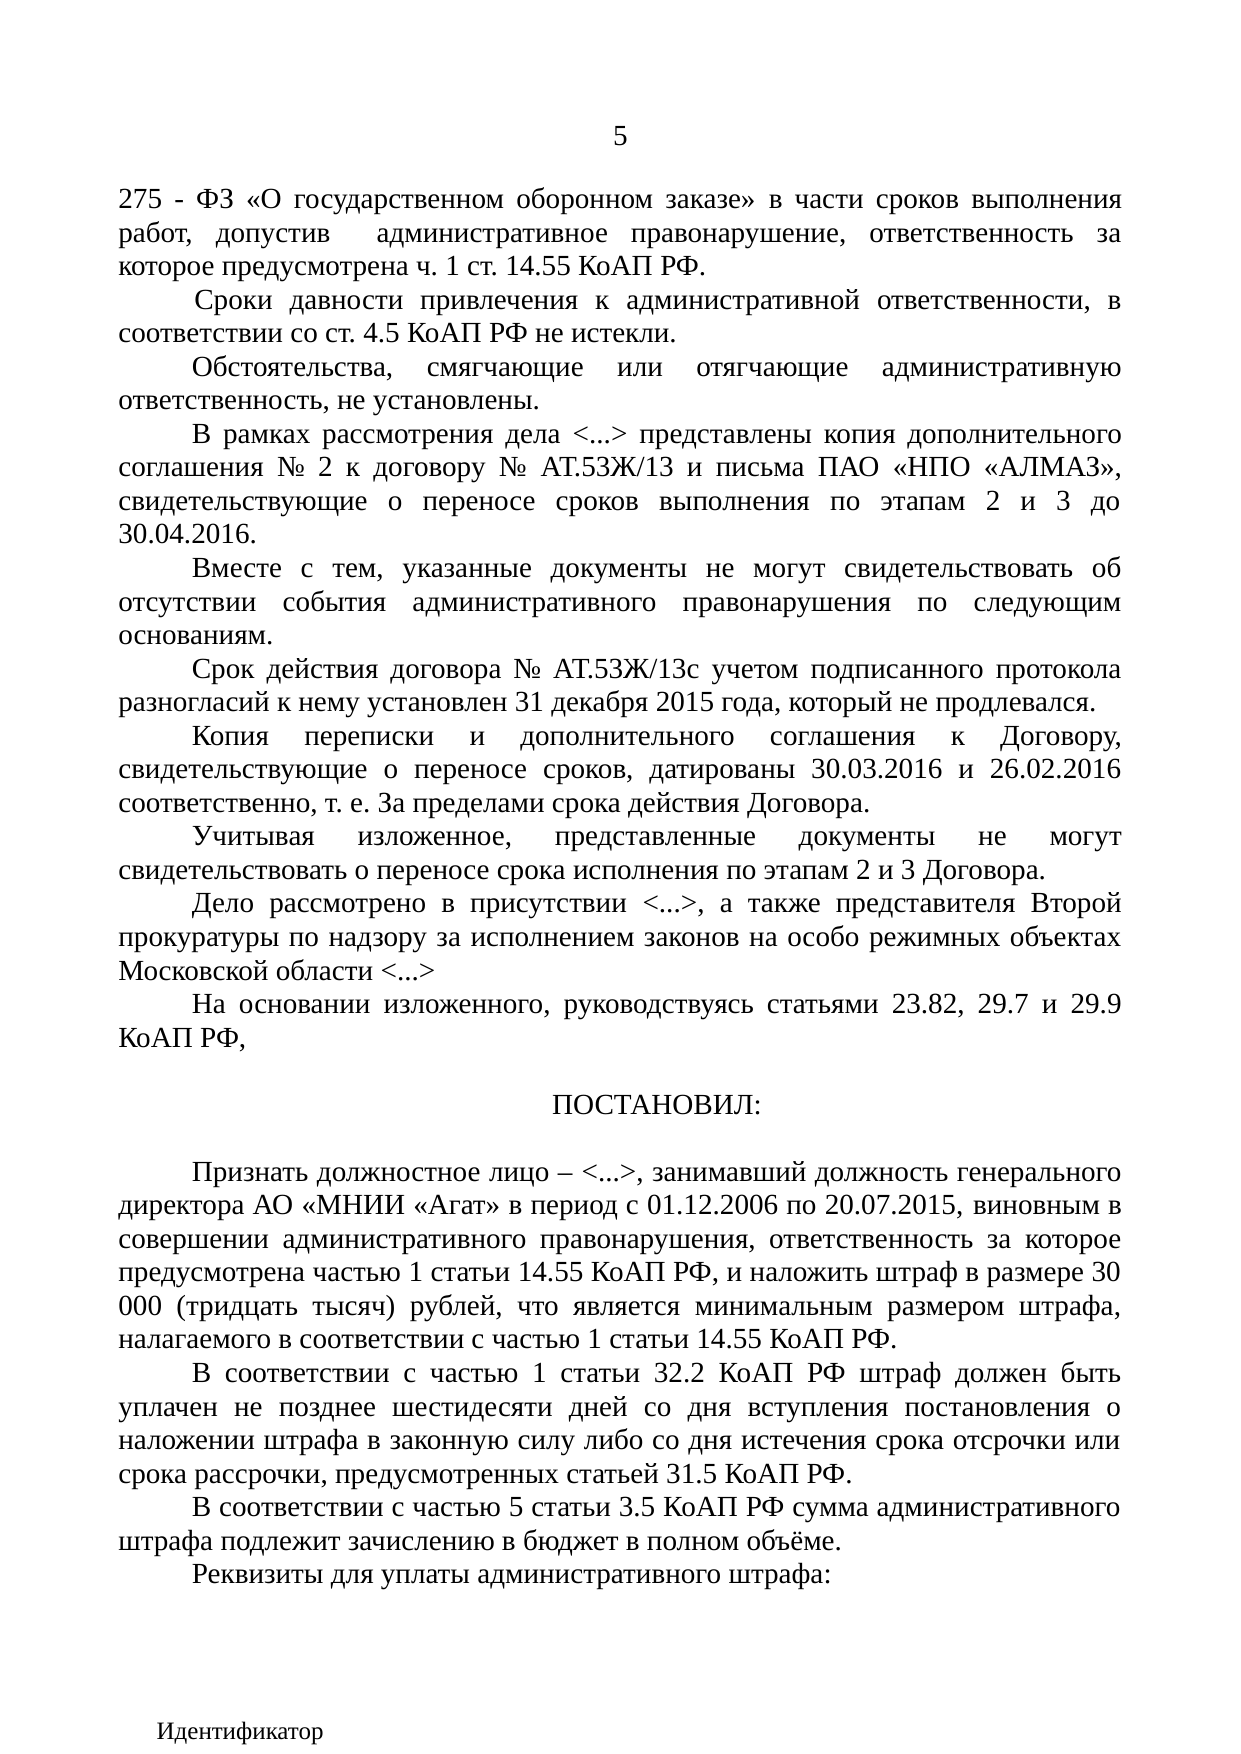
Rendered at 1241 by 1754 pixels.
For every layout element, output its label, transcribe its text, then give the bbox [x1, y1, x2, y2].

text ПОСТАНОВИЛ: [118, 1087, 1122, 1120]
text В соответствии с частью 1 статьи 32.2 КоАП РФ штраф должен быть уплачен не позднее шестидесяти дней со дня вступления постановления о наложении штрафа в законную силу либо со дня истечения срока отсрочки или срока рассрочки, предусмотренных статьей 31.5 КоАП РФ. [118, 1355, 1122, 1489]
text Учитывая изложенное, представленные документы не могут свидетельствовать о переносе срока исполнения по этапам 2 и 3 Договора. [118, 818, 1122, 886]
text Копия переписки и дополнительного соглашения к Договору, свидетельствующие о переносе сроков, датированы 30.03.2016 и 26.02.2016 соответственно, т. е. За пределами срока действия Договора. [118, 718, 1122, 818]
text Признать должностное лицо – <...>, занимавший должность генерального директора АО «МНИИ «Агат» в период с 01.12.2006 по 20.07.2015, виновным в совершении административного правонарушения, ответственность за которое предусмотрена частью 1 статьи 14.55 КоАП РФ, и наложить штраф в размере 30 000 (тридцать тысяч) рублей, что является минимальным размером штрафа, налагаемого в соответствии с частью 1 статьи 14.55 КоАП РФ. [118, 1154, 1122, 1355]
text Сроки давности привлечения к административной ответственности, в соответствии со ст. 4.5 КоАП РФ не истекли. [118, 282, 1122, 349]
text Обстоятельства, смягчающие или отягчающие административную ответственность, не установлены. [118, 349, 1122, 416]
text Реквизиты для уплаты административного штрафа: [118, 1556, 1122, 1590]
text Вместе с тем, указанные документы не могут свидетельствовать об отсутствии события административного правонарушения по следующим основаниям. [118, 550, 1122, 651]
text В соответствии с частью 5 статьи 3.5 КоАП РФ сумма административного штрафа подлежит зачислению в бюджет в полном объёме. [118, 1489, 1122, 1556]
text Дело рассмотрено в присутствии <...>, а также представителя Второй прокуратуры по надзору за исполнением законов на особо режимных объектах Московской области <...> [118, 886, 1122, 986]
text 275 - ФЗ «О государственном оборонном заказе» в части сроков выполнения работ, допустив административное правонарушение, ответственность за которое предусмотрена ч. 1 ст. 14.55 КоАП РФ. [118, 181, 1122, 282]
text В рамках рассмотрения дела <...> представлены копия дополнительного соглашения № 2 к договору № АТ.53Ж/13 и письма ПАО «НПО «АЛМАЗ», свидетельствующие о переносе сроков выполнения по этапам 2 и 3 до 30.04.2016. [118, 416, 1122, 550]
text Срок действия договора № АТ.53Ж/13с учетом подписанного протокола разногласий к нему установлен 31 декабря 2015 года, который не продлевался. [118, 651, 1122, 718]
text На основании изложенного, руководствуясь статьями 23.82, 29.7 и 29.9 КоАП РФ, [118, 986, 1122, 1053]
